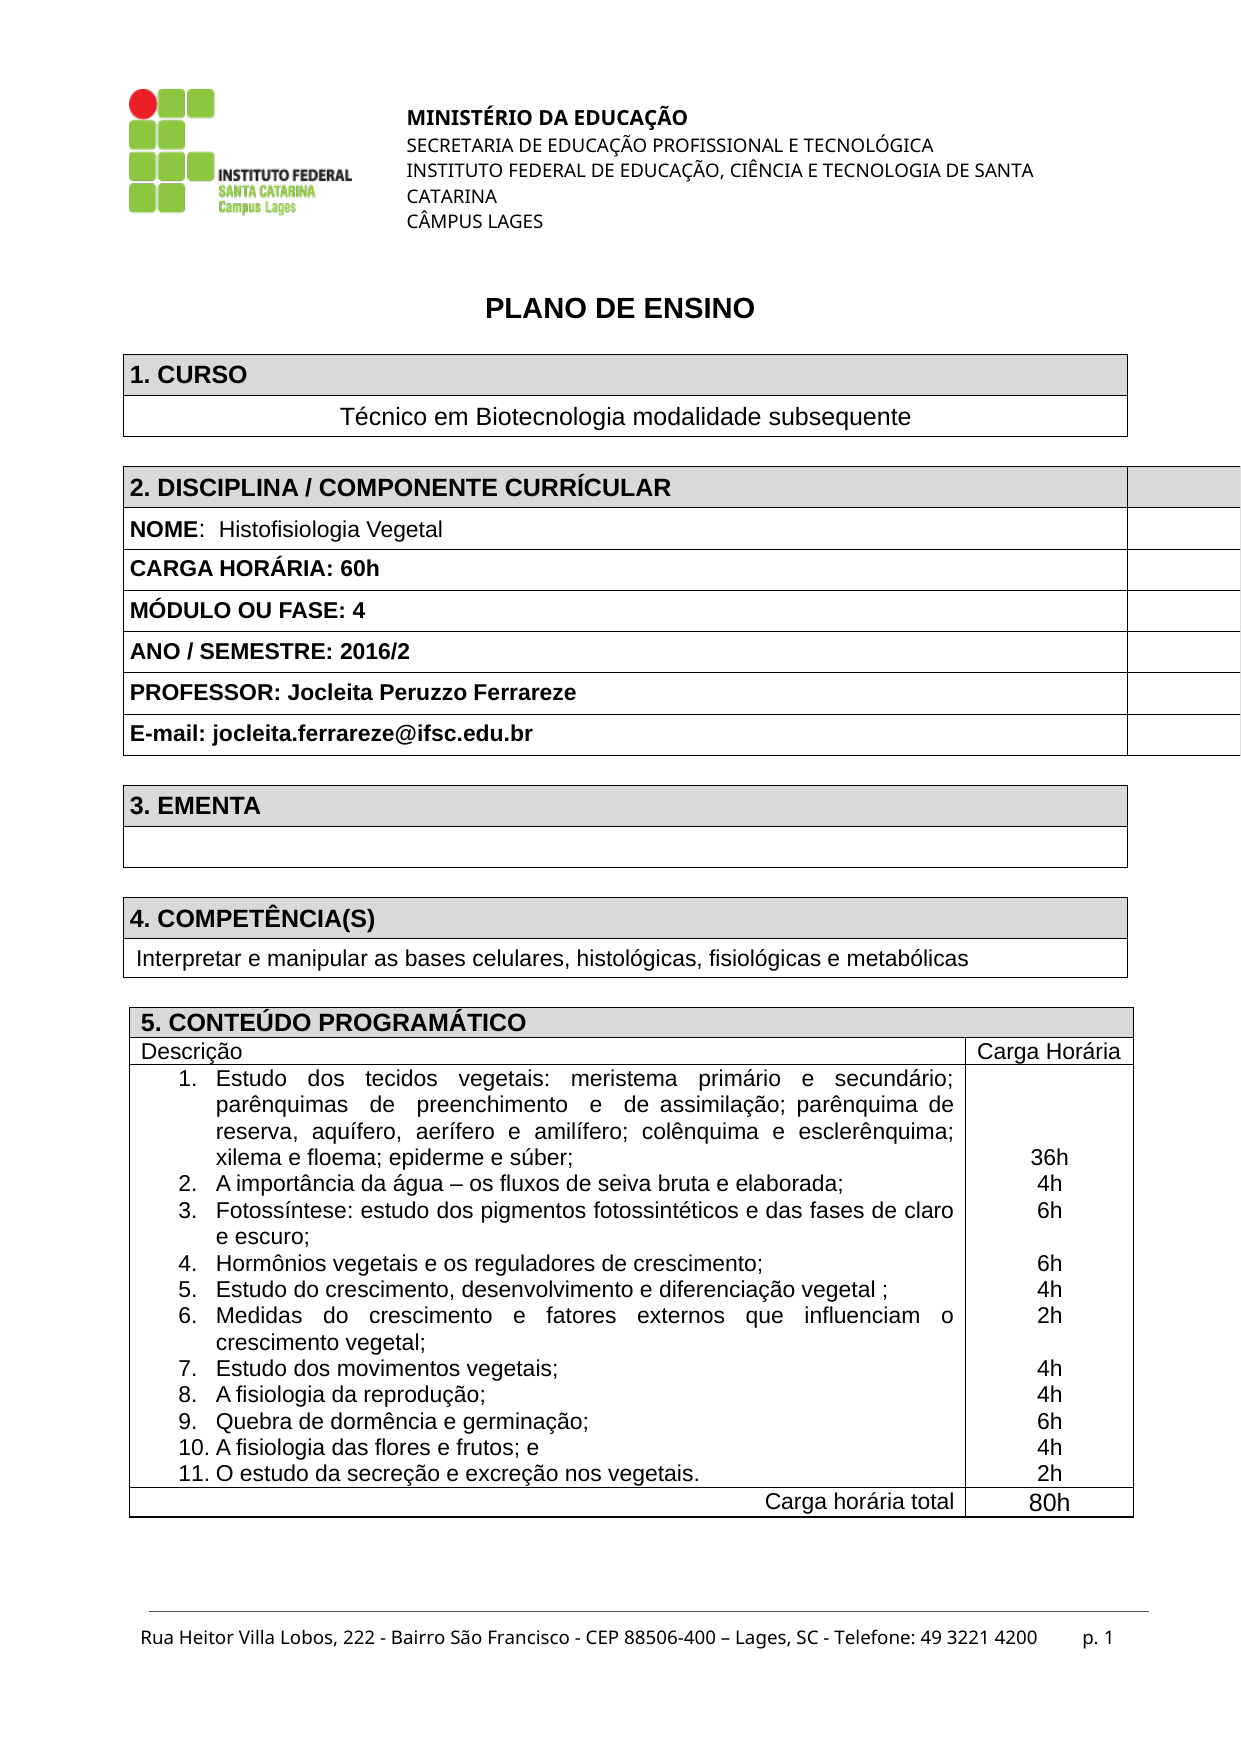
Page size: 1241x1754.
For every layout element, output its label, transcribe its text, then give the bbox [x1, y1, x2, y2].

table_cell 36h 4h 6h 6h 4h 2h 4h 4h 6h 4h 2h [966, 1065, 1133, 1487]
table_cell MÓDULO OU FASE: 4 [124, 591, 1127, 631]
table_cell [1128, 632, 1240, 672]
table_header 3. EMENTA [124, 786, 1127, 826]
table_cell ANO / SEMESTRE: 2016/2 [124, 632, 1127, 672]
table_header 4. COMPETÊNCIA(S) [124, 898, 1127, 938]
table_header 5. CONTEÚDO PROGRAMÁTICO [130, 1008, 1133, 1037]
table_cell NOME: Histofisiologia Vegetal [124, 508, 1127, 548]
text Plano de Ensino [118, 291, 1122, 325]
table_cell Estudo dos tecidos vegetais: meristema primário e secundário; parênquimas de preenchimento e de assimilação; parênquima de reserva, aquífero, aerífero e amilífero; colênquima e esclerênquima; xilema e floema; epiderme e súber; A importância da água – os fluxos de seiva bruta e elaborada; Fotossíntese: estudo dos pigmentos fotossintéticos e das fases de claro e escuro; Hormônios vegetais e os reguladores de crescimento; Estudo do crescimento, desenvolvimento e diferenciação vegetal ; Medidas do crescimento e fatores externos que influenciam o crescimento vegetal; Estudo dos movimentos vegetais; A fisiologia da reprodução; Quebra de dormência e germinação; A fisiologia das flores e frutos; e O estudo da secreção e excreção nos vegetais. [130, 1065, 965, 1487]
table_cell CARGA HORÁRIA: 60h [124, 550, 1127, 590]
table_cell Descrição [130, 1038, 965, 1064]
table_cell [124, 827, 1127, 867]
table_header 2. DISCIPLINA / COMPONENTE CURRÍCULAR [124, 467, 1127, 507]
table_header [1128, 467, 1240, 507]
table_cell Carga horária total [130, 1488, 965, 1516]
table_cell [1128, 591, 1240, 631]
table_cell Técnico em Biotecnologia modalidade subsequente [124, 396, 1127, 436]
table_cell Interpretar e manipular as bases celulares, histológicas, fisiológicas e metabólicas [124, 939, 1127, 977]
table_cell [1128, 673, 1240, 713]
table_cell 80h [966, 1488, 1133, 1516]
table_cell [1128, 715, 1240, 755]
table_cell [1128, 508, 1240, 548]
table_header 1. CURSO [124, 355, 1127, 395]
table_cell E-mail: jocleita.ferrareze@ifsc.edu.br [124, 715, 1127, 755]
table_cell Carga Horária [966, 1038, 1133, 1064]
table_cell PROFESSOR: Jocleita Peruzzo Ferrareze [124, 673, 1127, 713]
table_cell [1128, 550, 1240, 590]
